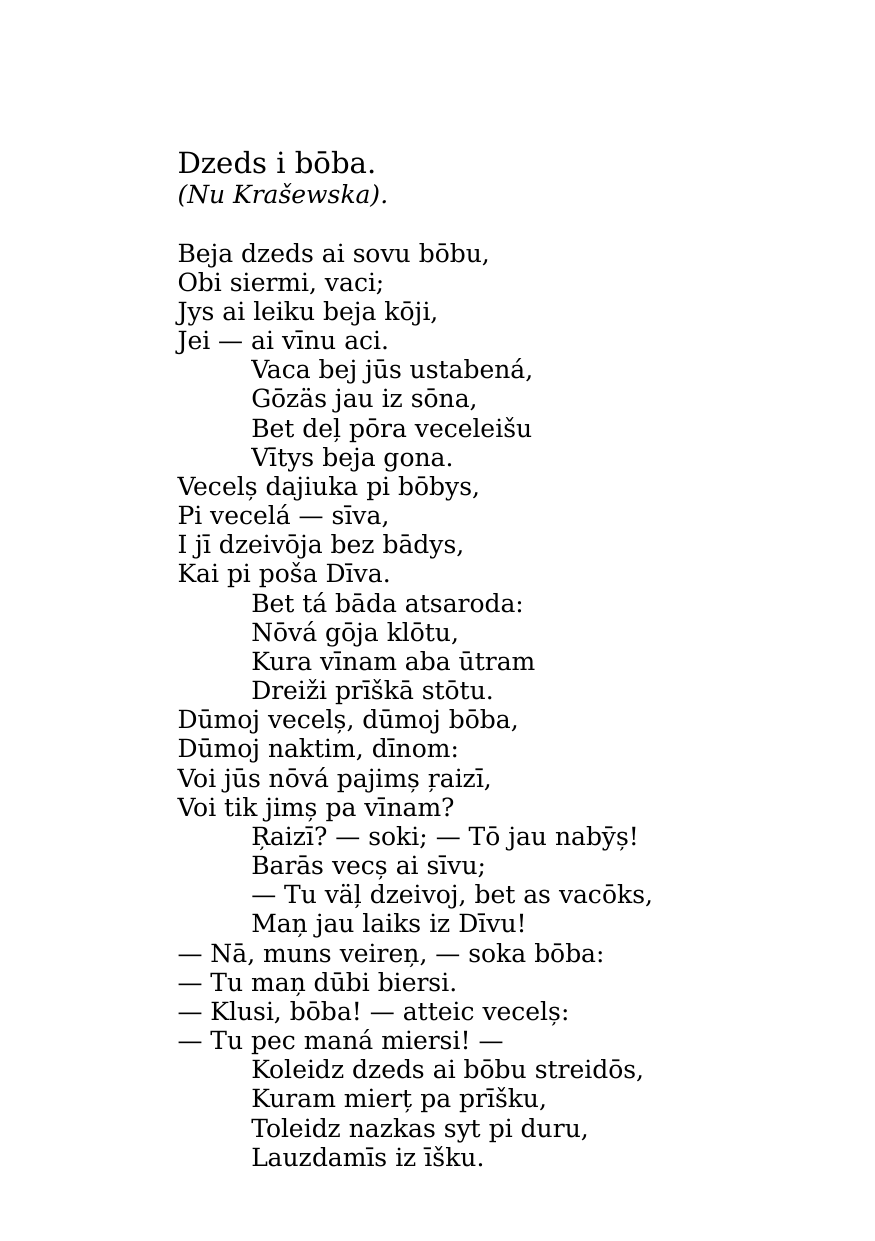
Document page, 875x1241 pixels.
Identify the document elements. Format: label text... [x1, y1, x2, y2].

text Nōvá gōja klōtu, [177, 618, 815, 647]
text Jys ai leiku beja kōji, [177, 297, 815, 326]
text Kuram mierț pa prīšku, [177, 1085, 815, 1114]
text — Tu väļ dzeivoj, bet as vacōks, [177, 881, 815, 910]
text Beja dzeds ai sovu bōbu, [177, 239, 815, 268]
text Kai pi poša Dīva. [177, 560, 815, 589]
text Dūmoj naktim, dīnom: [177, 735, 815, 764]
text I jī dzeivōja bez bādys, [177, 531, 815, 560]
text Dūmoj vecelș, dūmoj bōba, [177, 706, 815, 735]
text Toleidz nazkas syt pi duru, [177, 1114, 815, 1143]
text Dzeds i bōba. [177, 147, 815, 181]
text Voi tik jimș pa vīnam? [177, 793, 815, 822]
text Jei — ai vīnu aci. [177, 326, 815, 356]
text Bet deļ pōra veceleišu [177, 414, 815, 443]
text Vītys beja gona. [177, 443, 815, 472]
text Bet tá bāda atsaroda: [177, 589, 815, 618]
text Maņ jau laiks iz Dīvu! [177, 910, 815, 939]
text Dreiži prīškā stōtu. [177, 676, 815, 706]
text Vaca bej jūs ustabená, [177, 356, 815, 385]
text — Tu maņ dūbi biersi. [177, 968, 815, 997]
text Lauzdamīs iz īšku. [177, 1143, 815, 1172]
text — Nā, muns veireņ, — soka bōba: [177, 939, 815, 968]
text — Tu pec maná miersi! — [177, 1026, 815, 1056]
text Vecelș dajiuka pi bōbys, [177, 472, 815, 501]
text Gōzäs jau iz sōna, [177, 385, 815, 414]
text Voi jūs nōvá pajimș ŗaizī, [177, 764, 815, 793]
text Barās vecș ai sīvu; [177, 851, 815, 881]
text — Klusi, bōba! — atteic vecelș: [177, 997, 815, 1026]
text (Nu Krašewska). [177, 181, 815, 210]
text Obi siermi, vaci; [177, 268, 815, 297]
text Pi vecelá — sīva, [177, 501, 815, 531]
text Ŗaizī? — soki; — Tō jau nabȳș! [177, 822, 815, 851]
text Kura vīnam aba ūtram [177, 647, 815, 676]
text Koleidz dzeds ai bōbu streidōs, [177, 1056, 815, 1085]
